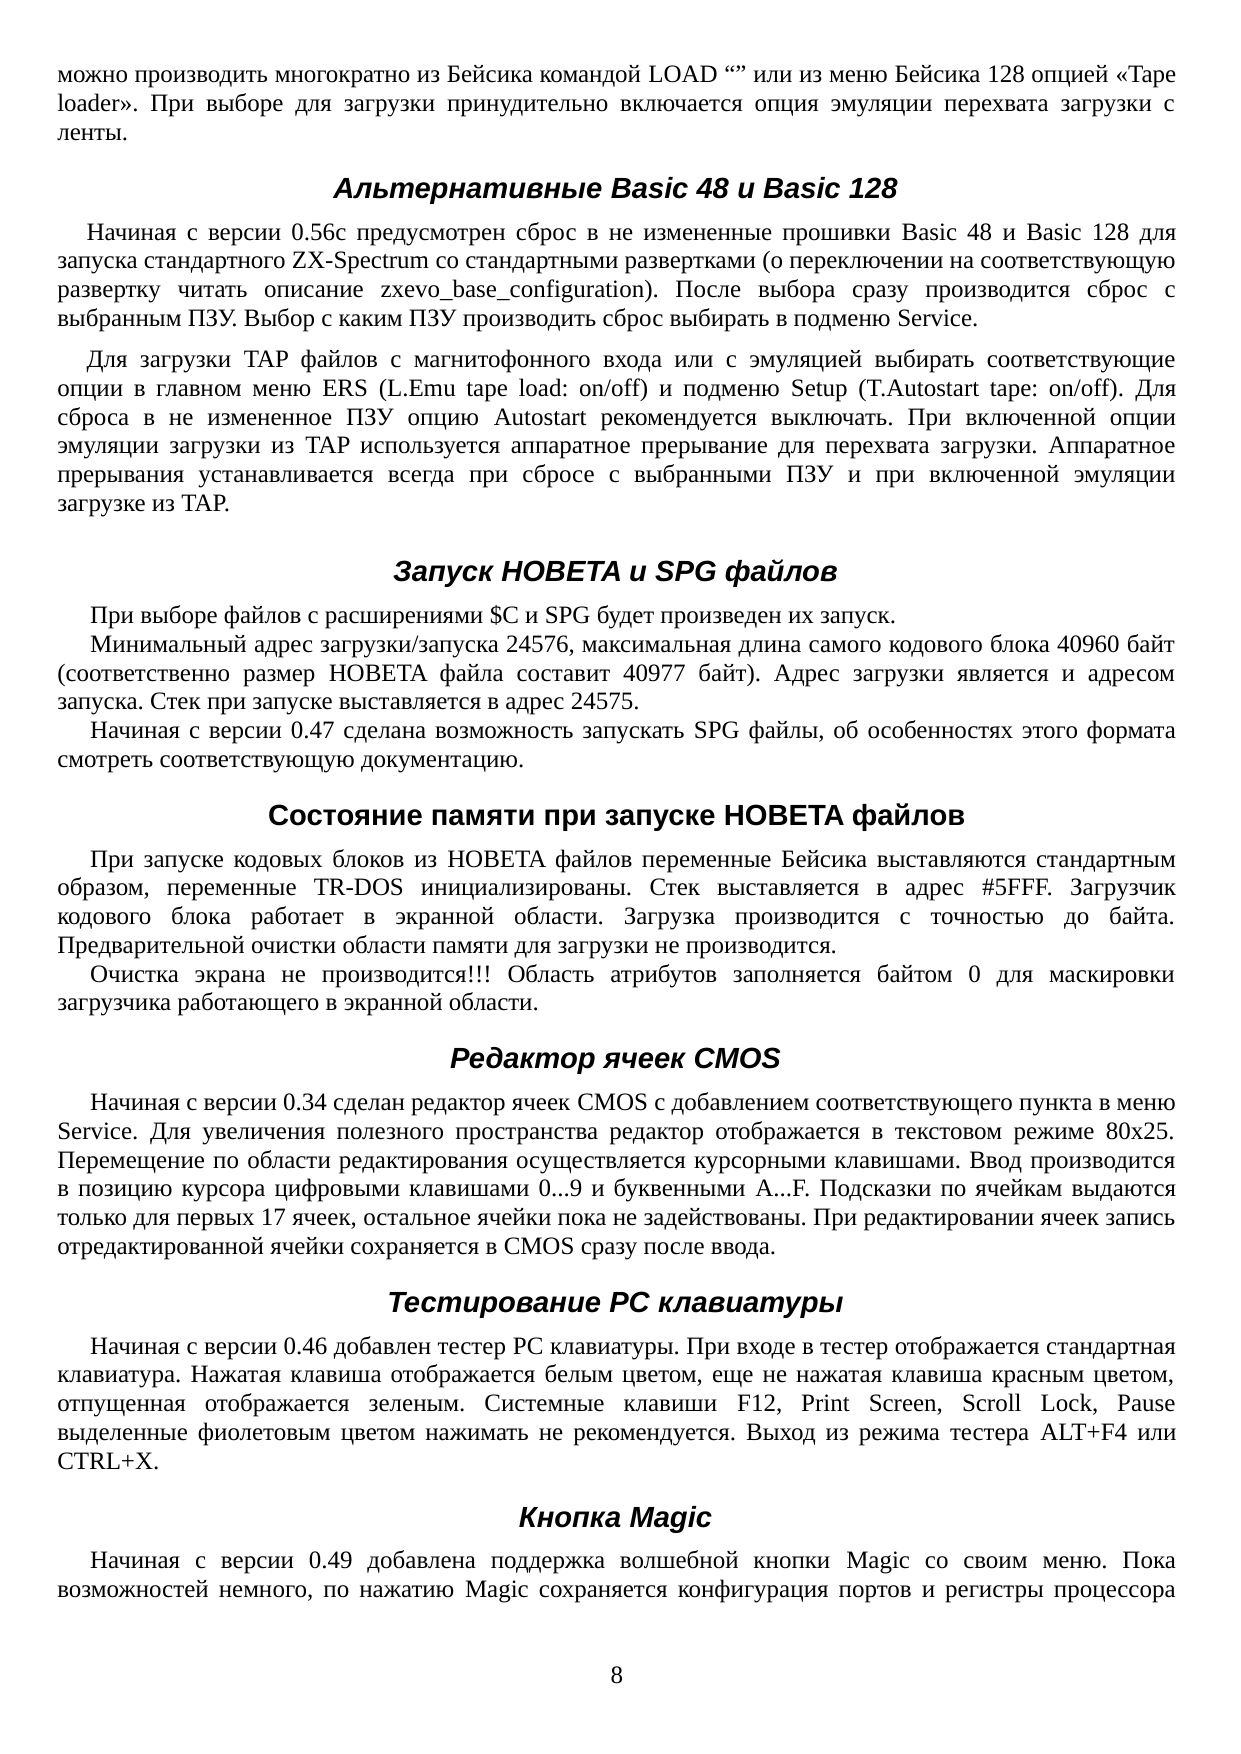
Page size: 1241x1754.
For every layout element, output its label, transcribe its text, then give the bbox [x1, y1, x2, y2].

text Для загрузки TAP файлов с магнитофонного входа или с эмуляцией выбирать соответствующие опции в главном меню ERS (L.Emu tape load: on/off) и подменю Setup (T.Autostart tape: on/off). Для сброса в не измененное ПЗУ опцию Autostart рекомендуется выключать. При включенной опции эмуляции загрузки из TAP используется аппаратное прерывание для перехвата загрузки. Аппаратное прерывания устанавливается всегда при сбросе с выбранными ПЗУ и при включенной эмуляции загрузке из TAP. [57, 344, 1176, 517]
text При запуске кодовых блоков из HOBETA файлов переменные Бейсика выставляются стандартным образом, переменные TR-DOS инициализированы. Стек выставляется в адрес #5FFF. Загрузчик кодового блока работает в экранной области. Загрузка производится с точностью до байта. Предварительной очистки области памяти для загрузки не производится. [57, 844, 1176, 959]
text Начиная с версии 0.56c предусмотрен сброс в не измененные прошивки Basic 48 и Basic 128 для запуска стандартного ZX-Spectrum со стандартными развертками (о переключении на соответствующую развертку читать описание zxevo_base_configuration). После выбора сразу производится сброс с выбранным ПЗУ. Выбор с каким ПЗУ производить сброс выбирать в подменю Service. [57, 217, 1176, 332]
subtitle Запуск HOBETA и SPG файлов [57, 554, 1176, 588]
text Минимальный адрес загрузки/запуска 24576, максимальная длина самого кодового блока 40960 байт (соответственно размер HOBETA файла составит 40977 байт). Адрес загрузки является и адресом запуска. Стек при запуске выставляется в адрес 24575. [57, 629, 1176, 715]
text Начиная с версии 0.46 добавлен тестер PC клавиатуры. При входе в тестер отображается стандартная клавиатура. Нажатая клавиша отображается белым цветом, еще не нажатая клавиша красным цветом, отпущенная отображается зеленым. Системные клавиши F12, Print Screen, Scroll Lock, Pause выделенные фиолетовым цветом нажимать не рекомендуется. Выход из режима тестера ALT+F4 или CTRL+X. [57, 1331, 1176, 1474]
subtitle Кнопка Magic [57, 1499, 1176, 1533]
text Начиная с версии 0.49 добавлена поддержка волшебной кнопки Magic со своим меню. Пока возможностей немного, по нажатию Magic сохраняется конфигурация портов и регистры процессора [57, 1546, 1176, 1603]
subtitle Тестирование PC клавиатуры [57, 1285, 1176, 1318]
text можно производить многократно из Бейсика командой LOAD “” или из меню Бейсика 128 опцией «Tape loader». При выборе для загрузки принудительно включается опция эмуляции перехвата загрузки с ленты. [57, 59, 1176, 146]
text Очистка экрана не производится!!! Область атрибутов заполняется байтом 0 для маскировки загрузчика работающего в экранной области. [57, 959, 1176, 1016]
text Начиная с версии 0.34 сделан редактор ячеек CMOS с добавлением соответствующего пункта в меню Service. Для увеличения полезного пространства редактор отображается в текстовом режиме 80х25. Перемещение по области редактирования осуществляется курсорными клавишами. Ввод производится в позицию курсора цифровыми клавишами 0...9 и буквенными A...F. Подсказки по ячейкам выдаются только для первых 17 ячеек, остальное ячейки пока не задействованы. При редактировании ячеек запись отредактированной ячейки сохраняется в CMOS сразу после ввода. [57, 1087, 1176, 1260]
subtitle Альтернативные Basic 48 и Basic 128 [57, 171, 1176, 204]
text Начиная с версии 0.47 сделана возможность запускать SPG файлы, об особенностях этого формата смотреть соответствующую документацию. [57, 715, 1176, 773]
text При выборе файлов с расширениями $C и SPG будет произведен их запуск. [57, 600, 1176, 629]
subtitle Редактор ячеек CMOS [57, 1041, 1176, 1075]
subtitle Состояние памяти при запуске HOBETA файлов [57, 798, 1176, 831]
